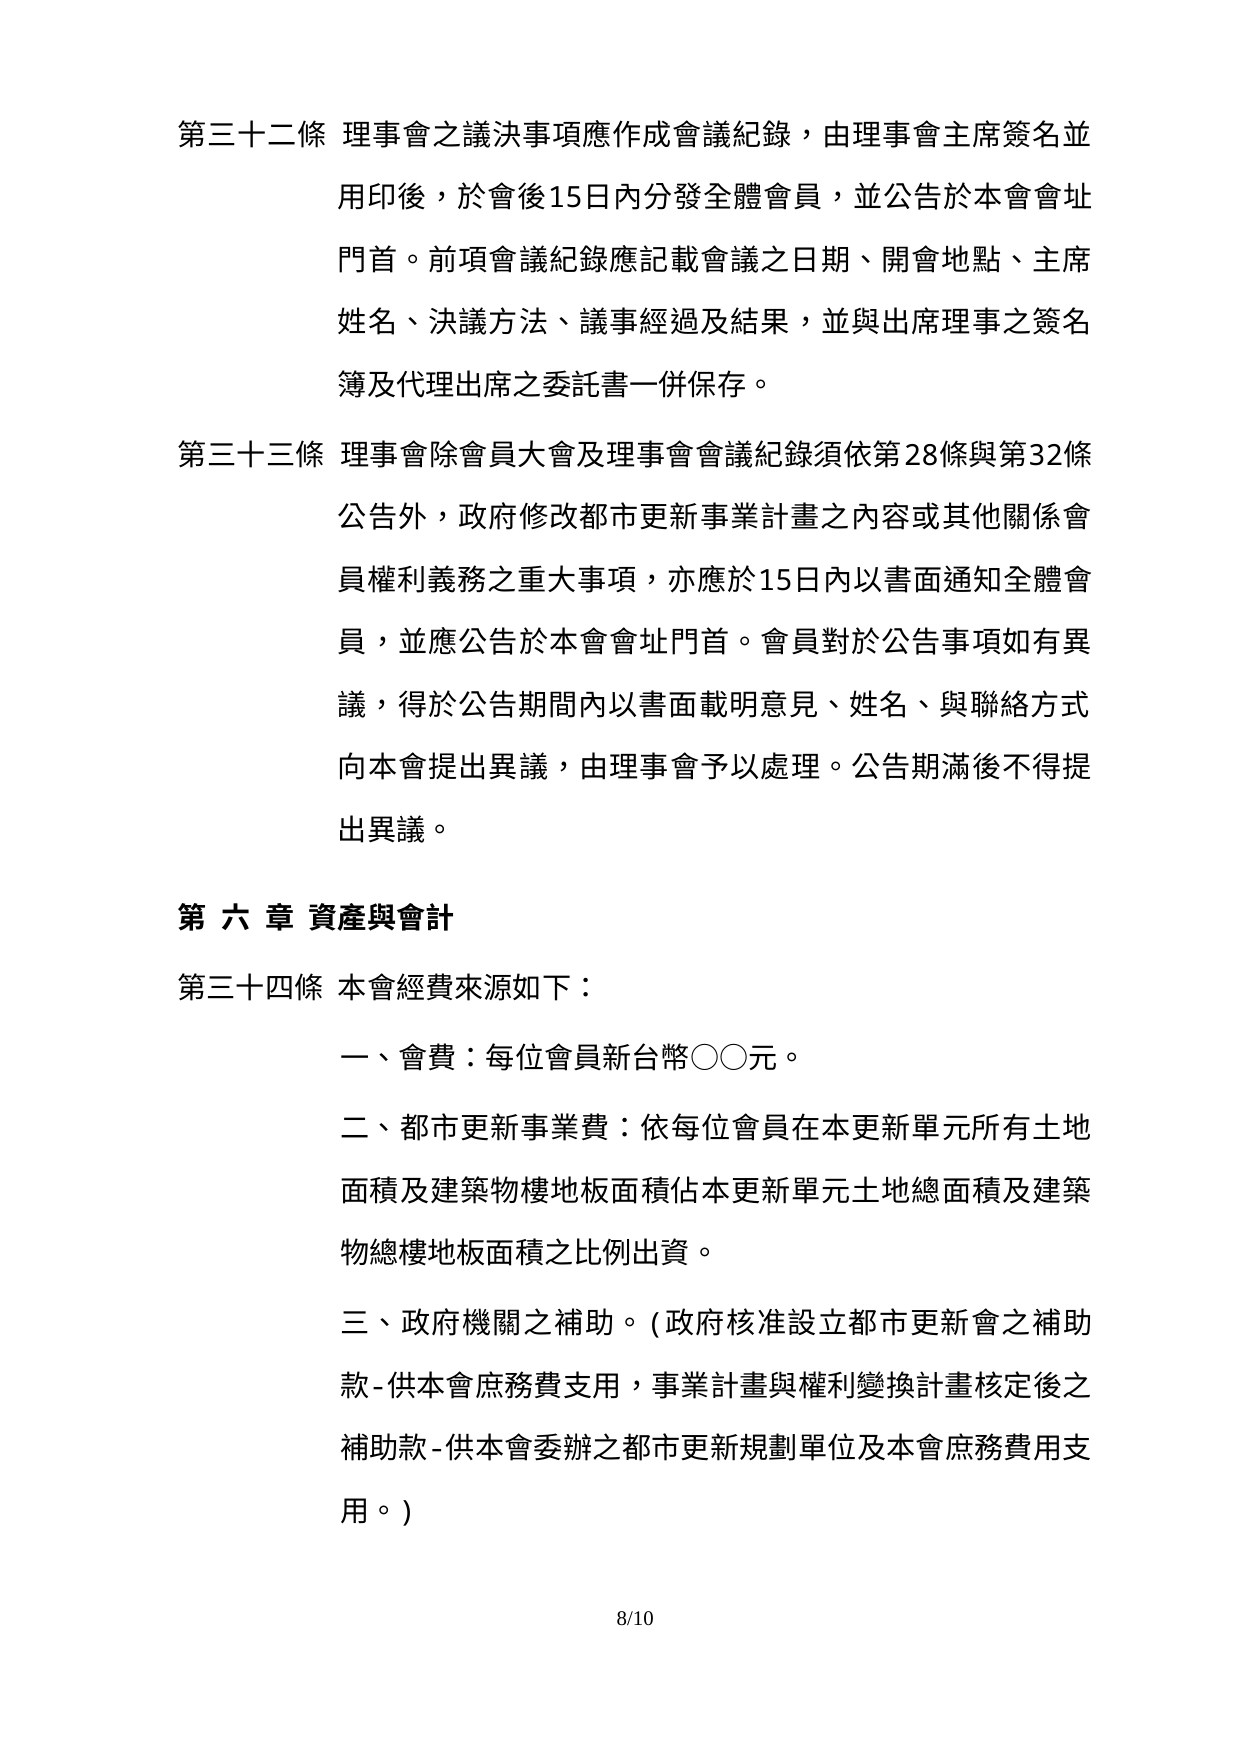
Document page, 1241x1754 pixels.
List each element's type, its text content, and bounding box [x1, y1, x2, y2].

text 三、政府機關之補助。(政府核准設立都市更新會之補助款-供本會庶務費支用，事業計畫與權利變換計畫核定後之補助款-供本會委辦之都市更新規劃單位及本會庶務費用支用。) [340, 1279, 1092, 1529]
text 第三十三條 理事會除會員大會及理事會會議紀錄須依第28條與第32條公告外，政府修改都市更新事業計畫之內容或其他關係會員權利義務之重大事項，亦應於15日內以書面通知全體會員，並應公告於本會會址門首。會員對於公告事項如有異議，得於公告期間內以書面載明意見、姓名、與聯絡方式，向本會提出異議，由理事會予以處理。公告期滿後不得提出異議。 [177, 411, 1092, 848]
text 二、都市更新事業費：依每位會員在本更新單元所有土地面積及建築物樓地板面積佔本更新單元土地總面積及建築物總樓地板面積之比例出資。 [340, 1084, 1092, 1272]
text 第 六 章 資產與會計 [177, 874, 1092, 937]
text 第三十四條 本會經費來源如下： [177, 944, 1092, 1007]
text 第三十二條 理事會之議決事項應作成會議紀錄，由理事會主席簽名並用印後，於會後15日內分發全體會員，並公告於本會會址門首。前項會議紀錄應記載會議之日期、開會地點、主席姓名、決議方法、議事經過及結果，並與出席理事之簽名簿及代理出席之委託書一併保存。 [177, 91, 1092, 403]
text 一、會費：每位會員新台幣○○元。 [340, 1014, 1092, 1077]
